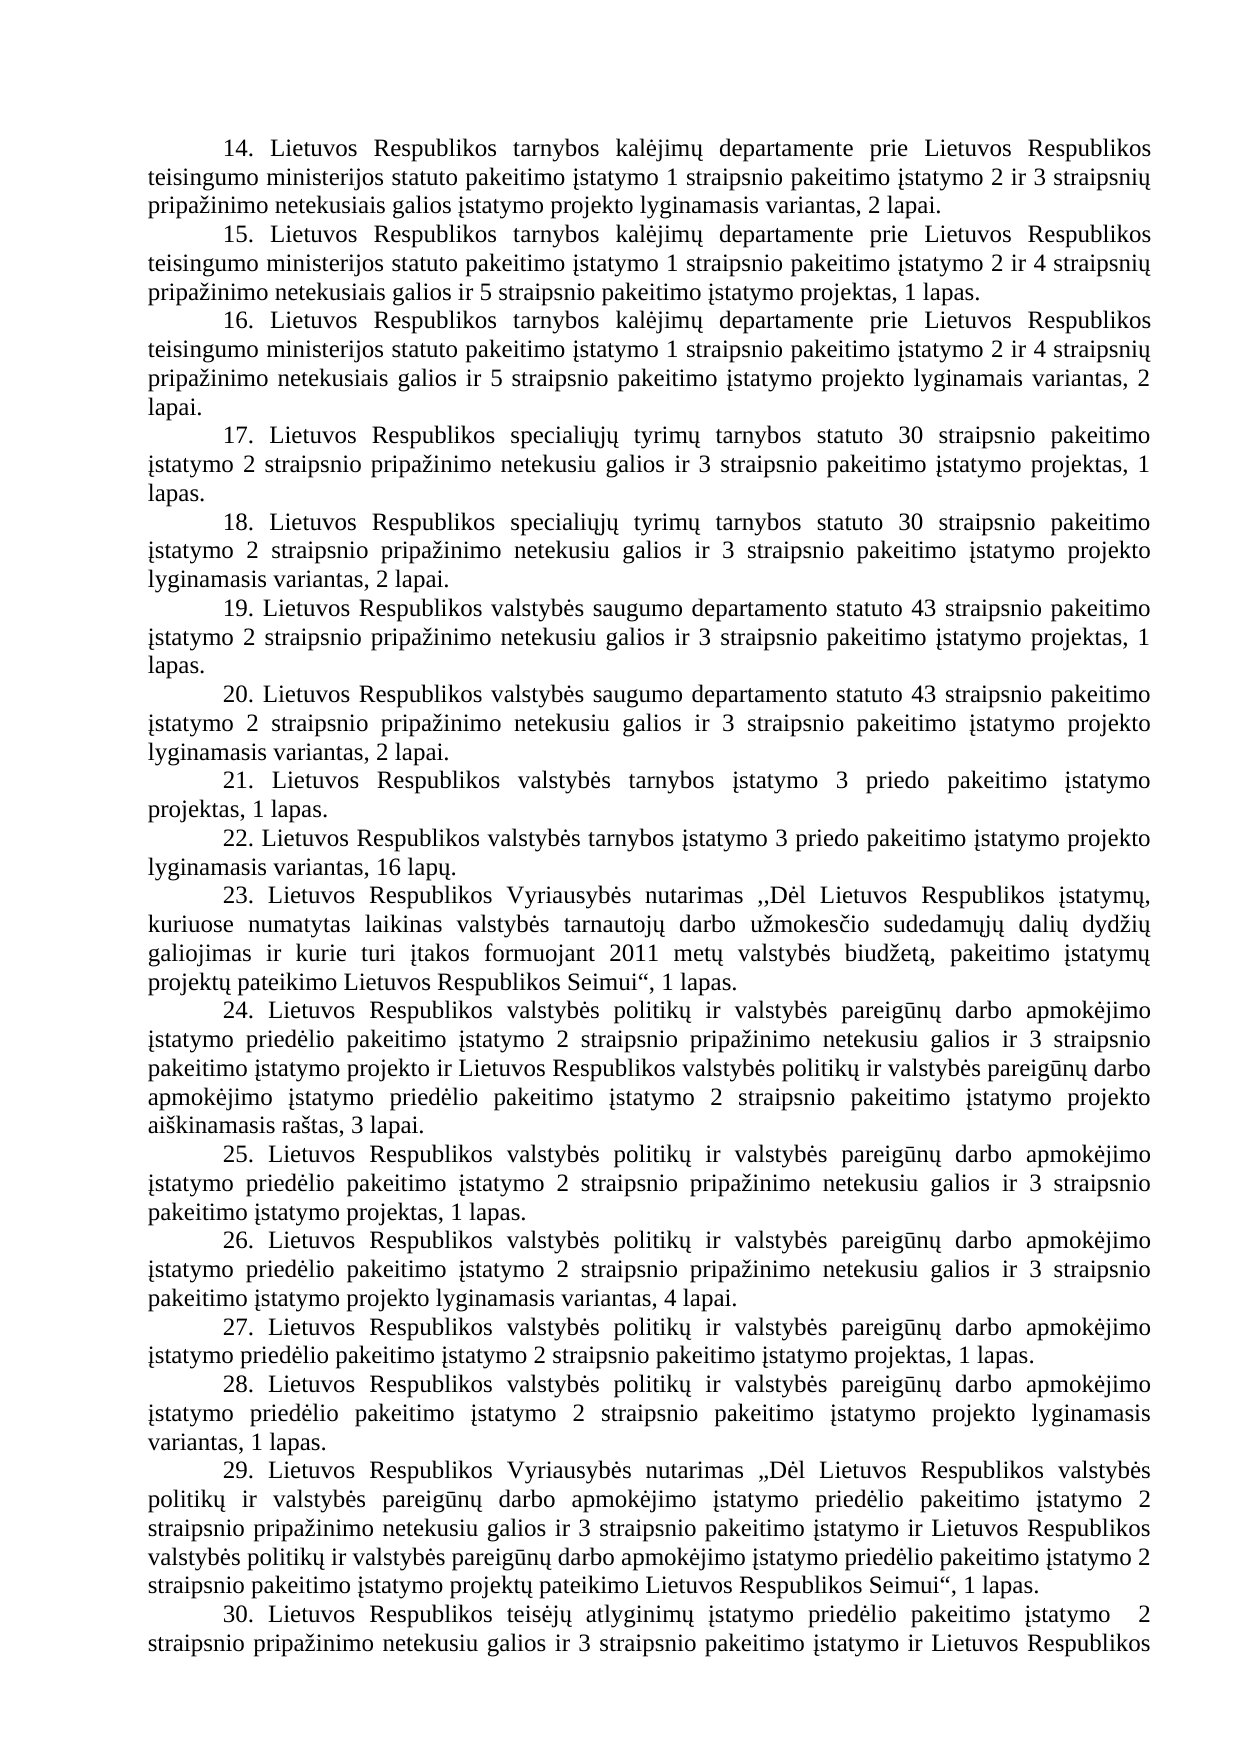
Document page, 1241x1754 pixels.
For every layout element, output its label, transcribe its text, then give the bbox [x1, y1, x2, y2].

text 15. Lietuvos Respublikos tarnybos kalėjimų departamente prie Lietuvos Respublikos teisingumo ministerijos statuto pakeitimo įstatymo 1 straipsnio pakeitimo įstatymo 2 ir 4 straipsnių pripažinimo netekusiais galios ir 5 straipsnio pakeitimo įstatymo projektas, 1 lapas. [148, 219, 1152, 305]
text 27. Lietuvos Respublikos valstybės politikų ir valstybės pareigūnų darbo apmokėjimo įstatymo priedėlio pakeitimo įstatymo 2 straipsnio pakeitimo įstatymo projektas, 1 lapas. [148, 1312, 1152, 1369]
text 26. Lietuvos Respublikos valstybės politikų ir valstybės pareigūnų darbo apmokėjimo įstatymo priedėlio pakeitimo įstatymo 2 straipsnio pripažinimo netekusiu galios ir 3 straipsnio pakeitimo įstatymo projekto lyginamasis variantas, 4 lapai. [148, 1225, 1152, 1312]
text 20. Lietuvos Respublikos valstybės saugumo departamento statuto 43 straipsnio pakeitimo įstatymo 2 straipsnio pripažinimo netekusiu galios ir 3 straipsnio pakeitimo įstatymo projekto lyginamasis variantas, 2 lapai. [148, 679, 1152, 765]
text 21. Lietuvos Respublikos valstybės tarnybos įstatymo 3 priedo pakeitimo įstatymo projektas, 1 lapas. [148, 765, 1152, 823]
text 19. Lietuvos Respublikos valstybės saugumo departamento statuto 43 straipsnio pakeitimo įstatymo 2 straipsnio pripažinimo netekusiu galios ir 3 straipsnio pakeitimo įstatymo projektas, 1 lapas. [148, 593, 1152, 679]
text 16. Lietuvos Respublikos tarnybos kalėjimų departamente prie Lietuvos Respublikos teisingumo ministerijos statuto pakeitimo įstatymo 1 straipsnio pakeitimo įstatymo 2 ir 4 straipsnių pripažinimo netekusiais galios ir 5 straipsnio pakeitimo įstatymo projekto lyginamais variantas, 2 lapai. [148, 305, 1152, 420]
text 18. Lietuvos Respublikos specialiųjų tyrimų tarnybos statuto 30 straipsnio pakeitimo įstatymo 2 straipsnio pripažinimo netekusiu galios ir 3 straipsnio pakeitimo įstatymo projekto lyginamasis variantas, 2 lapai. [148, 507, 1152, 593]
text 17. Lietuvos Respublikos specialiųjų tyrimų tarnybos statuto 30 straipsnio pakeitimo įstatymo 2 straipsnio pripažinimo netekusiu galios ir 3 straipsnio pakeitimo įstatymo projektas, 1 lapas. [148, 420, 1152, 507]
text 22. Lietuvos Respublikos valstybės tarnybos įstatymo 3 priedo pakeitimo įstatymo projekto lyginamasis variantas, 16 lapų. [148, 823, 1152, 880]
text 25. Lietuvos Respublikos valstybės politikų ir valstybės pareigūnų darbo apmokėjimo įstatymo priedėlio pakeitimo įstatymo 2 straipsnio pripažinimo netekusiu galios ir 3 straipsnio pakeitimo įstatymo projektas, 1 lapas. [148, 1139, 1152, 1225]
text 28. Lietuvos Respublikos valstybės politikų ir valstybės pareigūnų darbo apmokėjimo įstatymo priedėlio pakeitimo įstatymo 2 straipsnio pakeitimo įstatymo projekto lyginamasis variantas, 1 lapas. [148, 1369, 1152, 1455]
text 24. Lietuvos Respublikos valstybės politikų ir valstybės pareigūnų darbo apmokėjimo įstatymo priedėlio pakeitimo įstatymo 2 straipsnio pripažinimo netekusiu galios ir 3 straipsnio pakeitimo įstatymo projekto ir Lietuvos Respublikos valstybės politikų ir valstybės pareigūnų darbo apmokėjimo įstatymo priedėlio pakeitimo įstatymo 2 straipsnio pakeitimo įstatymo projekto aiškinamasis raštas, 3 lapai. [148, 995, 1152, 1139]
text 23. Lietuvos Respublikos Vyriausybės nutarimas ,,Dėl Lietuvos Respublikos įstatymų, kuriuose numatytas laikinas valstybės tarnautojų darbo užmokesčio sudedamųjų dalių dydžių galiojimas ir kurie turi įtakos formuojant 2011 metų valstybės biudžetą, pakeitimo įstatymų projektų pateikimo Lietuvos Respublikos Seimui“, 1 lapas. [148, 880, 1152, 995]
text 14. Lietuvos Respublikos tarnybos kalėjimų departamente prie Lietuvos Respublikos teisingumo ministerijos statuto pakeitimo įstatymo 1 straipsnio pakeitimo įstatymo 2 ir 3 straipsnių pripažinimo netekusiais galios įstatymo projekto lyginamasis variantas, 2 lapai. [148, 133, 1152, 219]
text 29. Lietuvos Respublikos Vyriausybės nutarimas „Dėl Lietuvos Respublikos valstybės politikų ir valstybės pareigūnų darbo apmokėjimo įstatymo priedėlio pakeitimo įstatymo 2 straipsnio pripažinimo netekusiu galios ir 3 straipsnio pakeitimo įstatymo ir Lietuvos Respublikos valstybės politikų ir valstybės pareigūnų darbo apmokėjimo įstatymo priedėlio pakeitimo įstatymo 2 straipsnio pakeitimo įstatymo projektų pateikimo Lietuvos Respublikos Seimui“, 1 lapas. [148, 1455, 1152, 1599]
text 30. Lietuvos Respublikos teisėjų atlyginimų įstatymo priedėlio pakeitimo įstatymo 2 straipsnio pripažinimo netekusiu galios ir 3 straipsnio pakeitimo įstatymo ir Lietuvos Respublikos [148, 1599, 1152, 1657]
